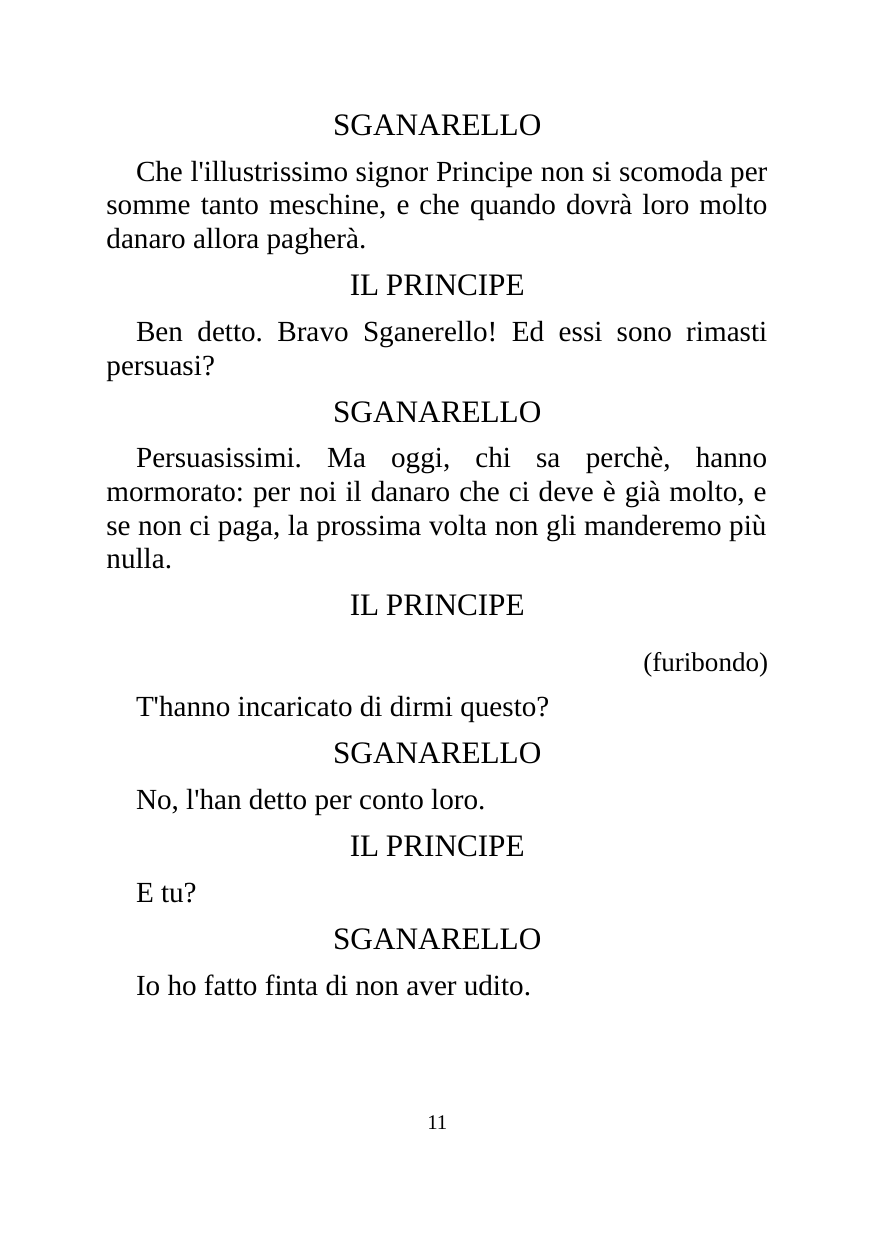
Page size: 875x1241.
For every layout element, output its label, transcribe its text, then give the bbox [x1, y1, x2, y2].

text Ben detto. Bravo Sganerello! Ed essi sono rimasti persuasi? [106, 314, 768, 381]
text SGANARELLO [106, 920, 768, 956]
text SGANARELLO [106, 734, 768, 770]
text IL PRINCIPE [106, 266, 768, 302]
text Che l'illustrissimo signor Principe non si scomoda per somme tanto meschine, e che quando dovrà loro molto danaro allora pagherà. [106, 154, 768, 254]
text Io ho fatto finta di non aver udito. [106, 968, 768, 1002]
text SGANARELLO [106, 393, 768, 429]
text No, l'han detto per conto loro. [106, 782, 768, 816]
text IL PRINCIPE [106, 587, 768, 622]
text IL PRINCIPE [106, 827, 768, 863]
text T'hanno incaricato di dirmi questo? [106, 689, 768, 722]
text SGANARELLO [106, 106, 768, 142]
text Persuasissimi. Ma oggi, chi sa perchè, hanno mormorato: per noi il danaro che ci deve è già molto, e se non ci paga, la prossima volta non gli manderemo più nulla. [106, 441, 768, 575]
text E tu? [106, 875, 768, 908]
text (furibondo) [402, 646, 768, 677]
